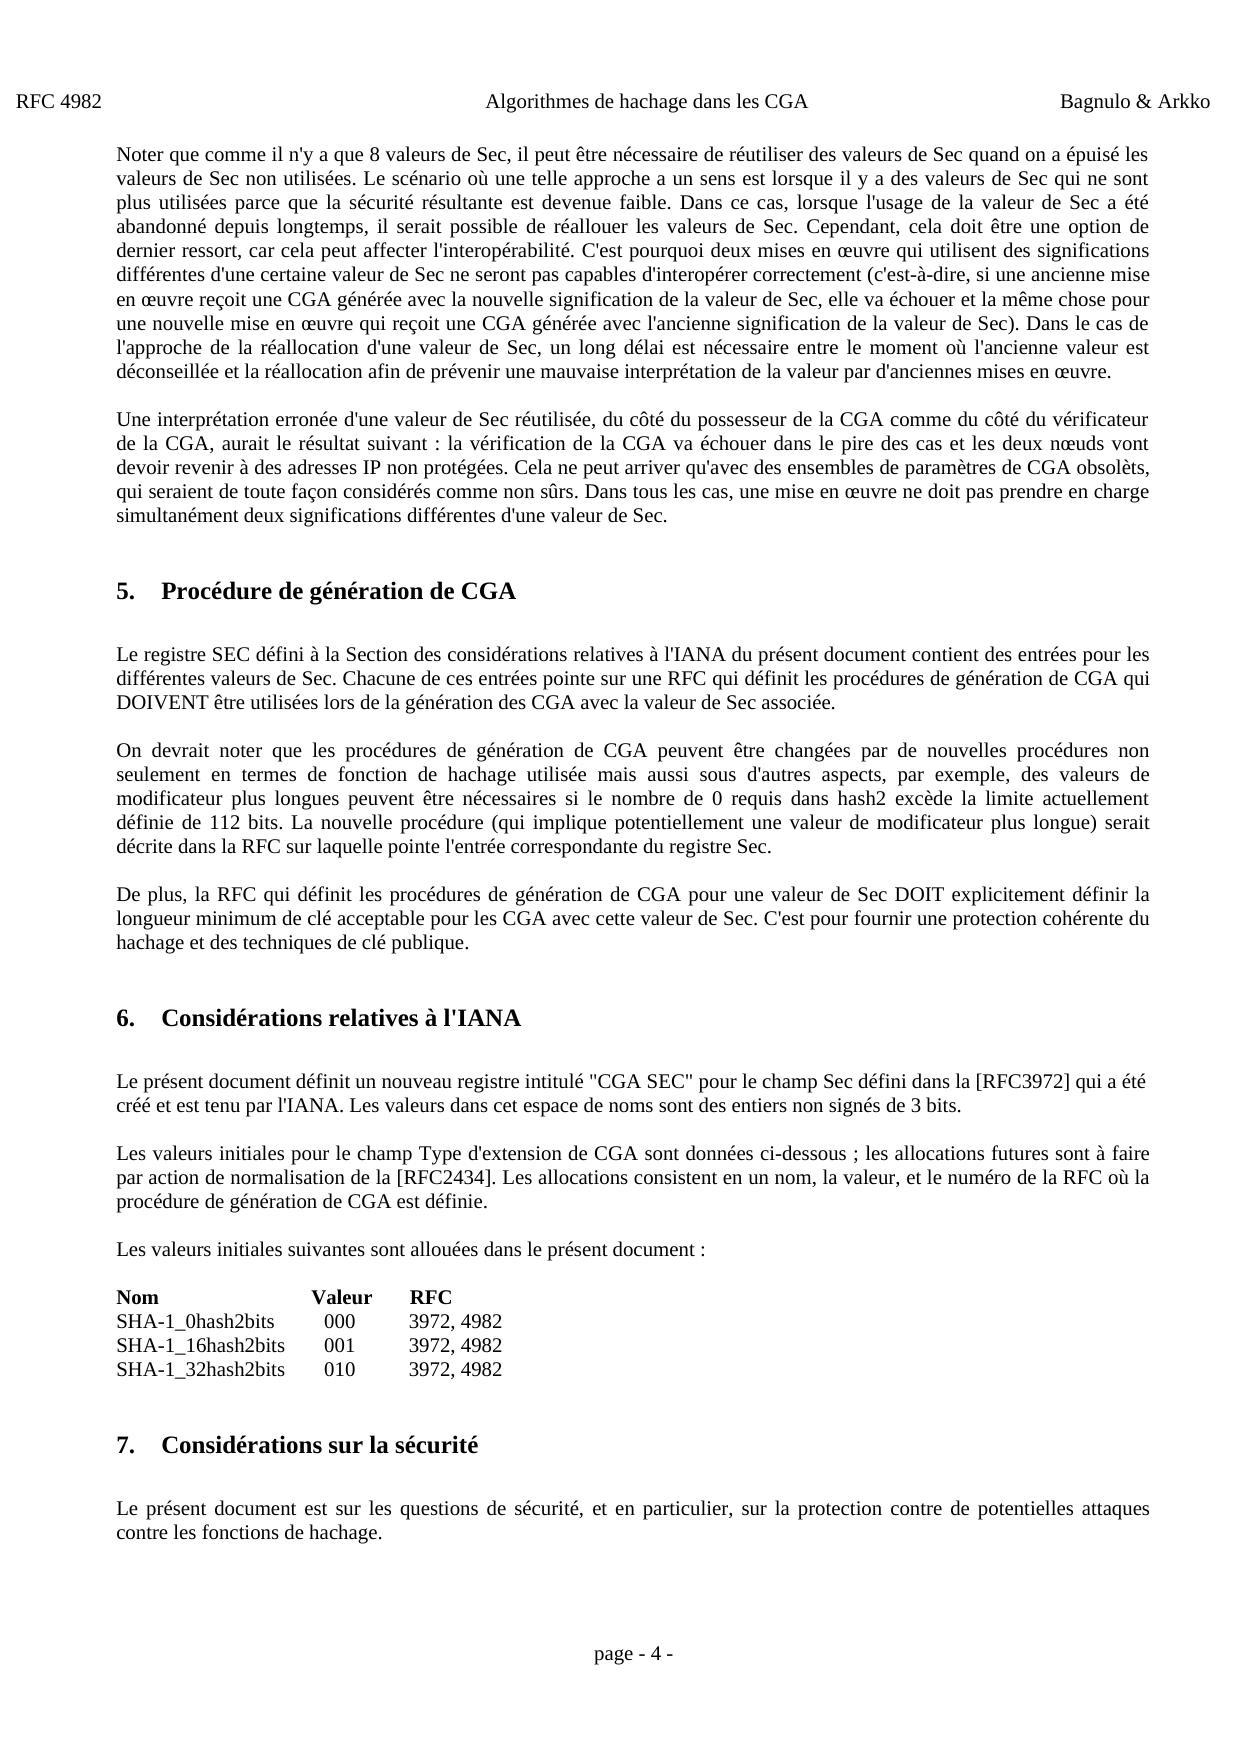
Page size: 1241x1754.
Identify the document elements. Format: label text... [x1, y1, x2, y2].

text Une interprétation erronée d'une valeur de Sec réutilisée, du côté du possesseur de la CGA comme du côté du vérificateur de la CGA, aurait le résultat suivant : la vérification de la CGA va échouer dans le pire des cas et les deux nœuds vont devoir revenir à des adresses IP non protégées. Cela ne peut arriver qu'avec des ensembles de paramètres de CGA obsolèts, qui seraient de toute façon considérés comme non sûrs. Dans tous les cas, une mise en œuvre ne doit pas prendre en charge simultanément deux significations différentes d'une valeur de Sec. [116, 407, 1151, 527]
text Le présent document définit un nouveau registre intitulé "CGA SEC" pour le champ Sec défini dans la [RFC3972] qui a été créé et est tenu par l'IANA. Les valeurs dans cet espace de noms sont des entiers non signés de 3 bits. [116, 1069, 1151, 1117]
subtitle 5. Procédure de génération de CGA [116, 576, 1151, 605]
text De plus, la RFC qui définit les procédures de génération de CGA pour une valeur de Sec DOIT explicitement définir la longueur minimum de clé acceptable pour les CGA avec cette valeur de Sec. C'est pour fournir une protection cohérente du hachage et des techniques de clé publique. [116, 882, 1151, 954]
text Noter que comme il n'y a que 8 valeurs de Sec, il peut être nécessaire de réutiliser des valeurs de Sec quand on a épuisé les valeurs de Sec non utilisées. Le scénario où une telle approche a un sens est lorsque il y a des valeurs de Sec qui ne sont plus utilisées parce que la sécurité résultante est devenue faible. Dans ce cas, lorsque l'usage de la valeur de Sec a été abandonné depuis longtemps, il serait possible de réallouer les valeurs de Sec. Cependant, cela doit être une option de dernier ressort, car cela peut affecter l'interopérabilité. C'est pourquoi deux mises en œuvre qui utilisent des significations différentes d'une certaine valeur de Sec ne seront pas capables d'interopérer correctement (c'est-à-dire, si une ancienne mise en œuvre reçoit une CGA générée avec la nouvelle signification de la valeur de Sec, elle va échouer et la même chose pour une nouvelle mise en œuvre qui reçoit une CGA générée avec l'ancienne signification de la valeur de Sec). Dans le cas de l'approche de la réallocation d'une valeur de Sec, un long délai est nécessaire entre le moment où l'ancienne valeur est déconseillée et la réallocation afin de prévenir une mauvaise interprétation de la valeur par d'anciennes mises en œuvre. [116, 142, 1151, 383]
text SHA-1_32hash2bits 010 3972, 4982 [116, 1357, 1151, 1381]
text Le présent document est sur les questions de sécurité, et en particulier, sur la protection contre de potentielles attaques contre les fonctions de hachage. [116, 1496, 1151, 1544]
text SHA-1_0hash2bits 000 3972, 4982 [116, 1309, 1151, 1333]
subtitle 6. Considérations relatives à l'IANA [116, 1003, 1151, 1032]
text SHA-1_16hash2bits 001 3972, 4982 [116, 1333, 1151, 1357]
text Les valeurs initiales suivantes sont allouées dans le présent document : [116, 1237, 1151, 1261]
text Nom Valeur RFC [116, 1285, 1151, 1309]
text Les valeurs initiales pour le champ Type d'extension de CGA sont données ci-dessous ; les allocations futures sont à faire par action de normalisation de la [RFC2434]. Les allocations consistent en un nom, la valeur, et le numéro de la RFC où la procédure de génération de CGA est définie. [116, 1141, 1151, 1213]
subtitle 7. Considérations sur la sécurité [116, 1431, 1151, 1459]
text On devrait noter que les procédures de génération de CGA peuvent être changées par de nouvelles procédures non seulement en termes de fonction de hachage utilisée mais aussi sous d'autres aspects, par exemple, des valeurs de modificateur plus longues peuvent être nécessaires si le nombre de 0 requis dans hash2 excède la limite actuellement définie de 112 bits. La nouvelle procédure (qui implique potentiellement une valeur de modificateur plus longue) serait décrite dans la RFC sur laquelle pointe l'entrée correspondante du registre Sec. [116, 738, 1151, 858]
text Le registre SEC défini à la Section des considérations relatives à l'IANA du présent document contient des entrées pour les différentes valeurs de Sec. Chacune de ces entrées pointe sur une RFC qui définit les procédures de génération de CGA qui DOIVENT être utilisées lors de la génération des CGA avec la valeur de Sec associée. [116, 641, 1151, 714]
